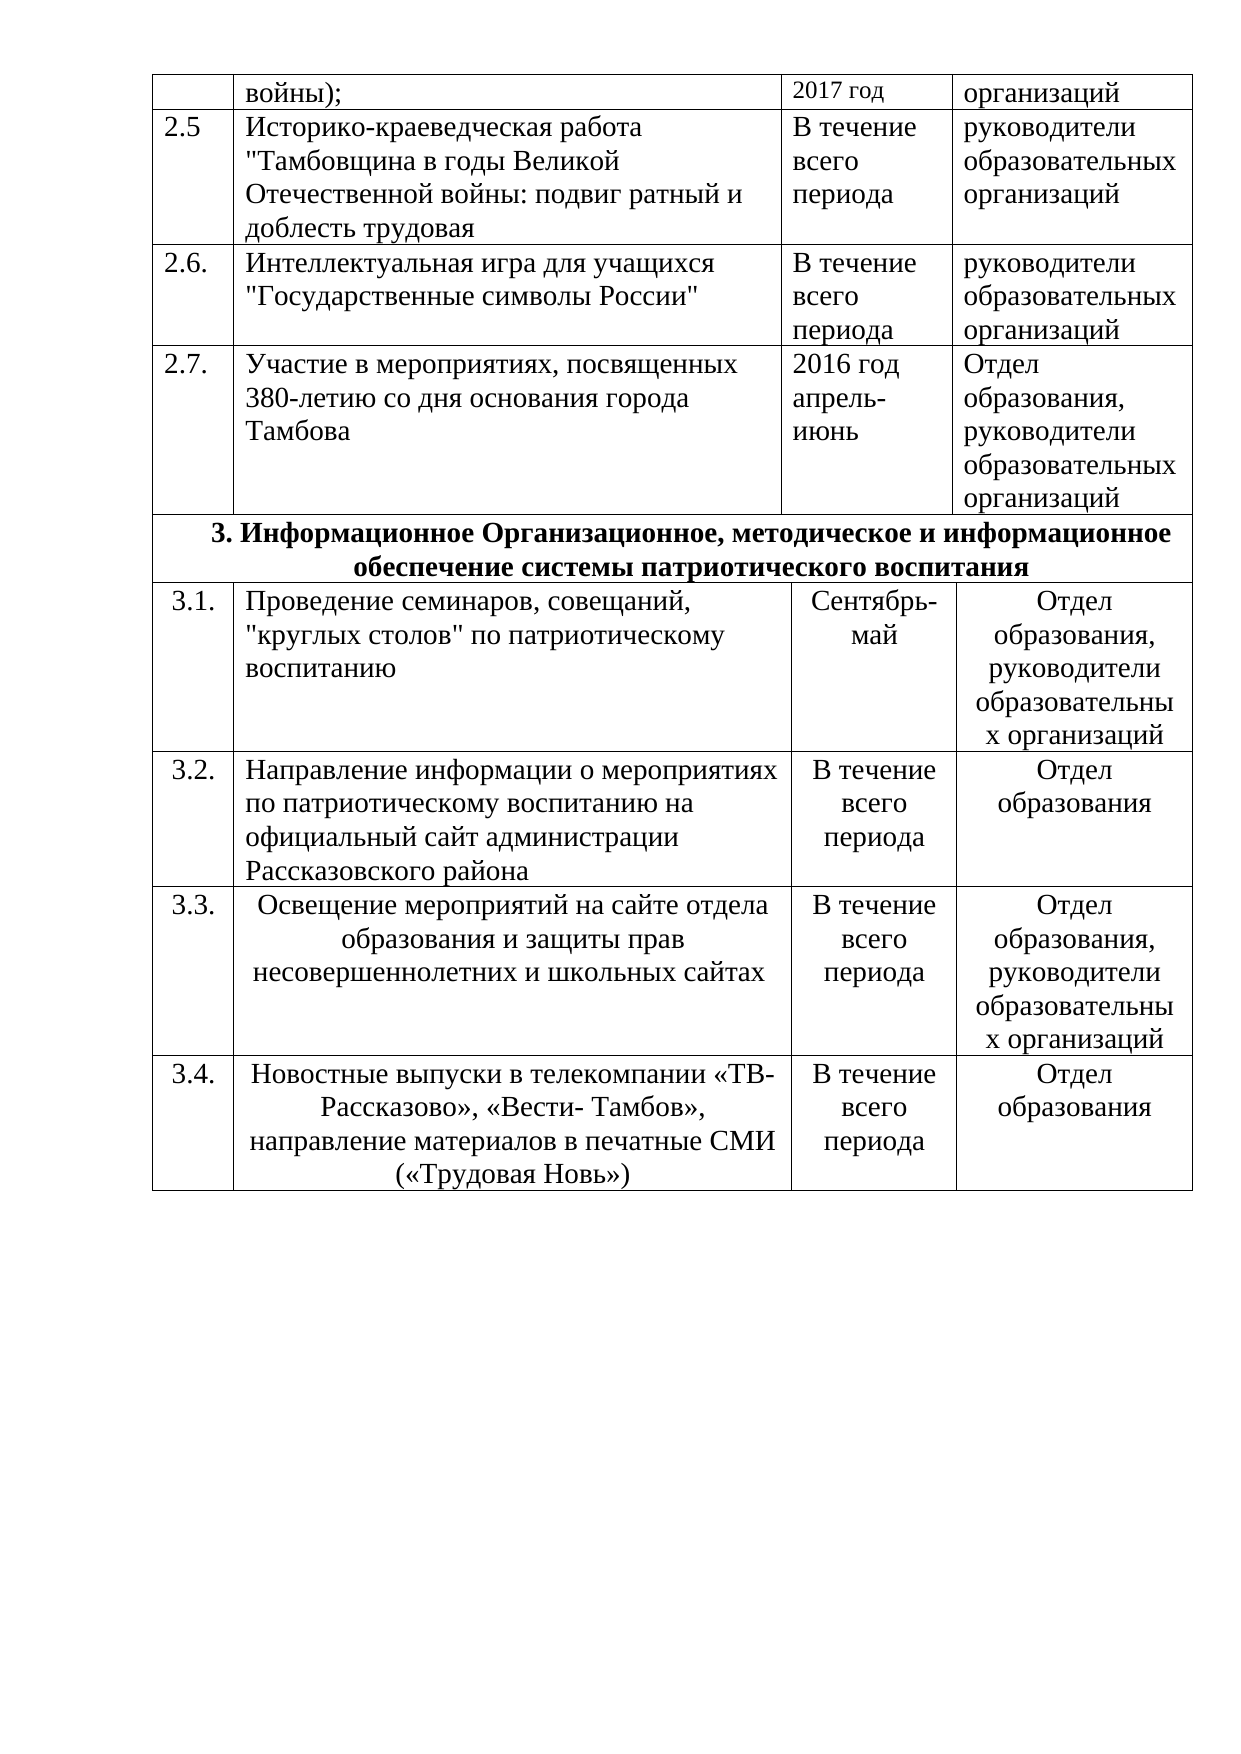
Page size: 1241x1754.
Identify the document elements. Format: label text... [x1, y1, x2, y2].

table_cell [153, 75, 233, 108]
table_cell 2.7. [153, 346, 233, 514]
table_cell В течение всего периода [782, 110, 952, 244]
table_cell В течение всего периода [792, 752, 956, 886]
table_cell Интеллектуальная игра для учащихся "Государственные символы России" [234, 245, 781, 345]
table_cell 3. Информационное Организационное, методическое и информационное обеспечение системы патриотического воспитания [153, 515, 1192, 582]
table_cell В течение всего периода [782, 245, 952, 345]
table_cell Направление информации о мероприятиях по патриотическому воспитанию на официальный сайт администрации Рассказовского района [234, 752, 791, 886]
table_cell Освещение мероприятий на сайте отдела образования и защиты прав несовершеннолетних и школьных сайтах [234, 887, 791, 1055]
table_cell Отдел образования, руководители образовательных организаций [957, 583, 1192, 751]
table_cell 2.6. [153, 245, 233, 345]
table_cell 3.2. [153, 752, 233, 886]
table_cell Отдел образования, руководители образовательных организаций [957, 887, 1192, 1055]
table_cell В течение всего периода [792, 887, 956, 1055]
table_cell Отдел образования [957, 1056, 1192, 1190]
table_cell 3.1. [153, 583, 233, 751]
table_cell Проведение семинаров, совещаний, "круглых столов" по патриотическому воспитанию [234, 583, 791, 751]
table_cell Новостные выпуски в телекомпании «ТВ-Рассказово», «Вести- Тамбов», направление материалов в печатные СМИ («Трудовая Новь») [234, 1056, 791, 1190]
table_cell Участие в мероприятиях, посвященных 380-летию со дня основания города Тамбова [234, 346, 781, 514]
table_cell 2.5 [153, 110, 233, 244]
table_cell Историко-краеведческая работа "Тамбовщина в годы Великой Отечественной войны: подвиг ратный и доблесть трудовая [234, 110, 781, 244]
table_cell 2017 год [782, 75, 952, 108]
table_cell 3.4. [153, 1056, 233, 1190]
table_cell 3.3. [153, 887, 233, 1055]
table_cell Сентябрь-май [792, 583, 956, 751]
table_cell руководители образовательных организаций [953, 110, 1192, 244]
table_cell войны); [234, 75, 781, 108]
table_cell Отдел образования [957, 752, 1192, 886]
table_cell организаций [953, 75, 1192, 108]
table_cell руководители образовательных организаций [953, 245, 1192, 345]
table_cell Отдел образования, руководители образовательных организаций [953, 346, 1192, 514]
table_cell В течение всего периода [792, 1056, 956, 1190]
table_cell 2016 год апрель-июнь [782, 346, 952, 514]
